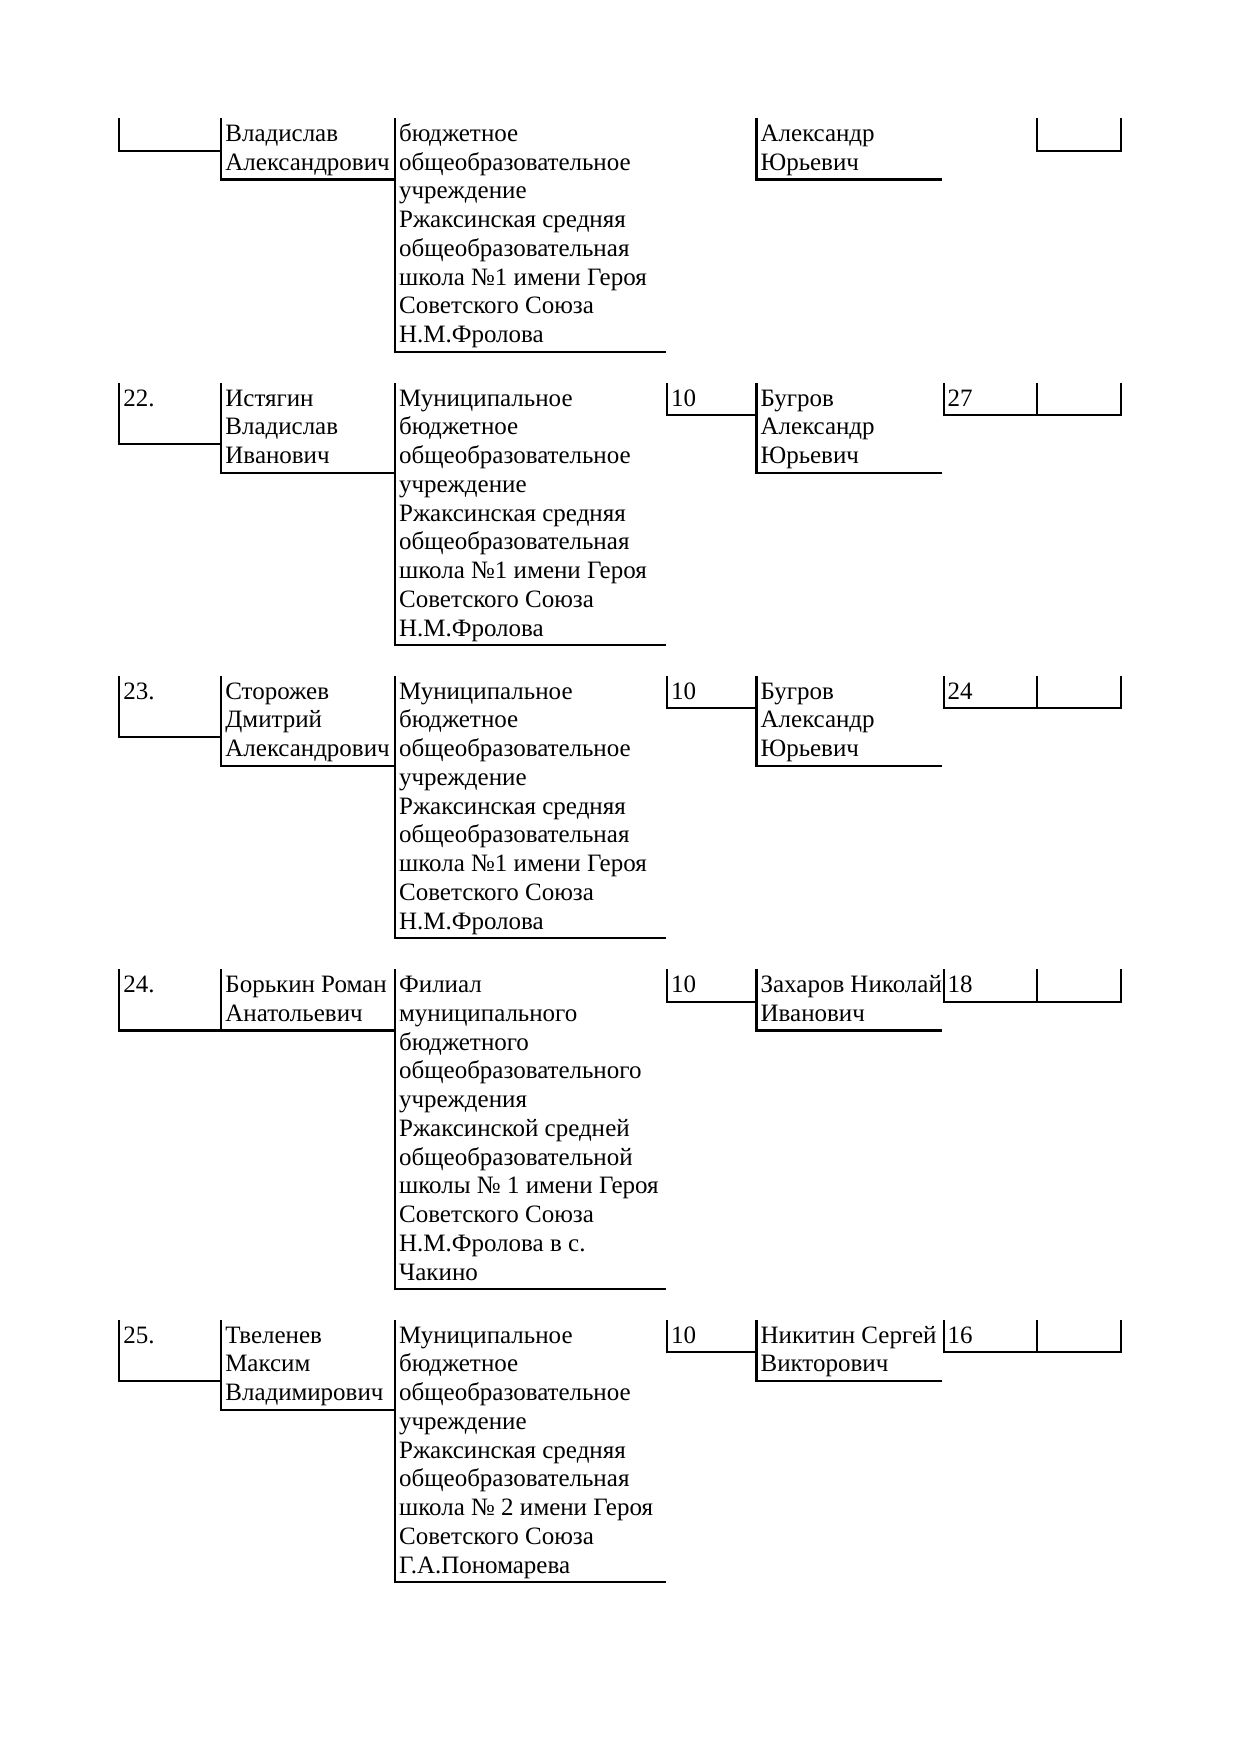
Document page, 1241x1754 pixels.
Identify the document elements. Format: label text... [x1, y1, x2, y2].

table_cell 10 [668, 1320, 755, 1351]
table_cell [943, 118, 1036, 383]
table_cell [666, 118, 755, 383]
table_cell [1038, 969, 1120, 1001]
table_cell Твеленев Максим Владимирович [222, 1320, 394, 1409]
table_cell 24. [120, 969, 220, 1029]
table_cell [1036, 709, 1122, 969]
table_cell [755, 767, 942, 969]
table_cell Муниципальное бюджетное общеобразовательное учреждение Ржаксинская средняя общеобразовательная школа №1 имени Героя Советского Союза Н.М.Фролова [396, 676, 666, 937]
table_cell [394, 939, 666, 969]
table_cell [118, 1032, 220, 1320]
table_cell [1036, 152, 1122, 383]
table_cell [1038, 118, 1120, 150]
table_cell [220, 1411, 394, 1613]
table_cell 18 [945, 969, 1036, 1001]
table_cell Филиал муниципального бюджетного общеобразовательного учреждения Ржаксинской средней общеобразовательной школы № 1 имени Героя Советского Союза Н.М.Фролова в с. Чакино [396, 969, 666, 1288]
table_cell [220, 1032, 394, 1320]
table_cell [666, 1003, 755, 1320]
table_cell Сторожев Дмитрий Александрович [222, 676, 394, 765]
table_cell Захаров Николай Иванович [758, 969, 942, 1029]
table_cell [755, 474, 942, 676]
table_cell Муниципальное бюджетное общеобразовательное учреждение Ржаксинская средняя общеобразовательная школа № 2 имени Героя Советского Союза Г.А.Пономарева [396, 1320, 666, 1581]
table_cell 16 [945, 1320, 1036, 1351]
table_cell [394, 353, 666, 383]
table_cell Истягин Владислав Иванович [222, 383, 394, 472]
table_cell [943, 1003, 1036, 1320]
table_cell [118, 445, 220, 676]
table_cell [755, 1382, 942, 1613]
table_cell [118, 1382, 220, 1613]
table_cell Александр Юрьевич [758, 118, 942, 178]
table_cell [943, 1353, 1036, 1613]
table_cell Владислав Александрович [222, 118, 394, 178]
table_cell [755, 1032, 942, 1320]
table_cell 10 [668, 383, 755, 414]
table_cell [394, 1290, 666, 1320]
table_cell [943, 416, 1036, 676]
table_cell [120, 118, 220, 150]
table_cell [666, 1353, 755, 1613]
table_cell 27 [945, 383, 1036, 414]
table_cell 23. [120, 676, 220, 736]
table_cell Борькин Роман Анатольевич [222, 969, 394, 1029]
table_cell [1038, 383, 1120, 414]
table_cell Никитин Сергей Викторович [758, 1320, 942, 1380]
table_cell [118, 738, 220, 969]
table_cell 10 [668, 676, 755, 707]
table_cell Бугров Александр Юрьевич [758, 383, 942, 472]
table_cell 24 [945, 676, 1036, 707]
table_cell [1036, 416, 1122, 676]
table_cell [666, 416, 755, 676]
table_cell 10 [668, 969, 755, 1001]
table_cell [220, 767, 394, 969]
table_cell [755, 181, 942, 383]
table_cell бюджетное общеобразовательное учреждение Ржаксинская средняя общеобразовательная школа №1 имени Героя Советского Союза Н.М.Фролова [396, 118, 666, 351]
table_cell Муниципальное бюджетное общеобразовательное учреждение Ржаксинская средняя общеобразовательная школа №1 имени Героя Советского Союза Н.М.Фролова [396, 383, 666, 644]
table_cell [1038, 676, 1120, 707]
table_cell [1036, 1353, 1122, 1613]
table_cell [394, 646, 666, 676]
table_cell [220, 181, 394, 383]
table_cell [1036, 1003, 1122, 1320]
table_cell 25. [120, 1320, 220, 1380]
table_cell [943, 709, 1036, 969]
table_cell [220, 474, 394, 676]
table_cell [394, 1583, 666, 1613]
table_cell [1038, 1320, 1120, 1351]
table_cell Бугров Александр Юрьевич [758, 676, 942, 765]
table_cell [118, 152, 220, 383]
table_cell 22. [120, 383, 220, 443]
table_cell [666, 709, 755, 969]
